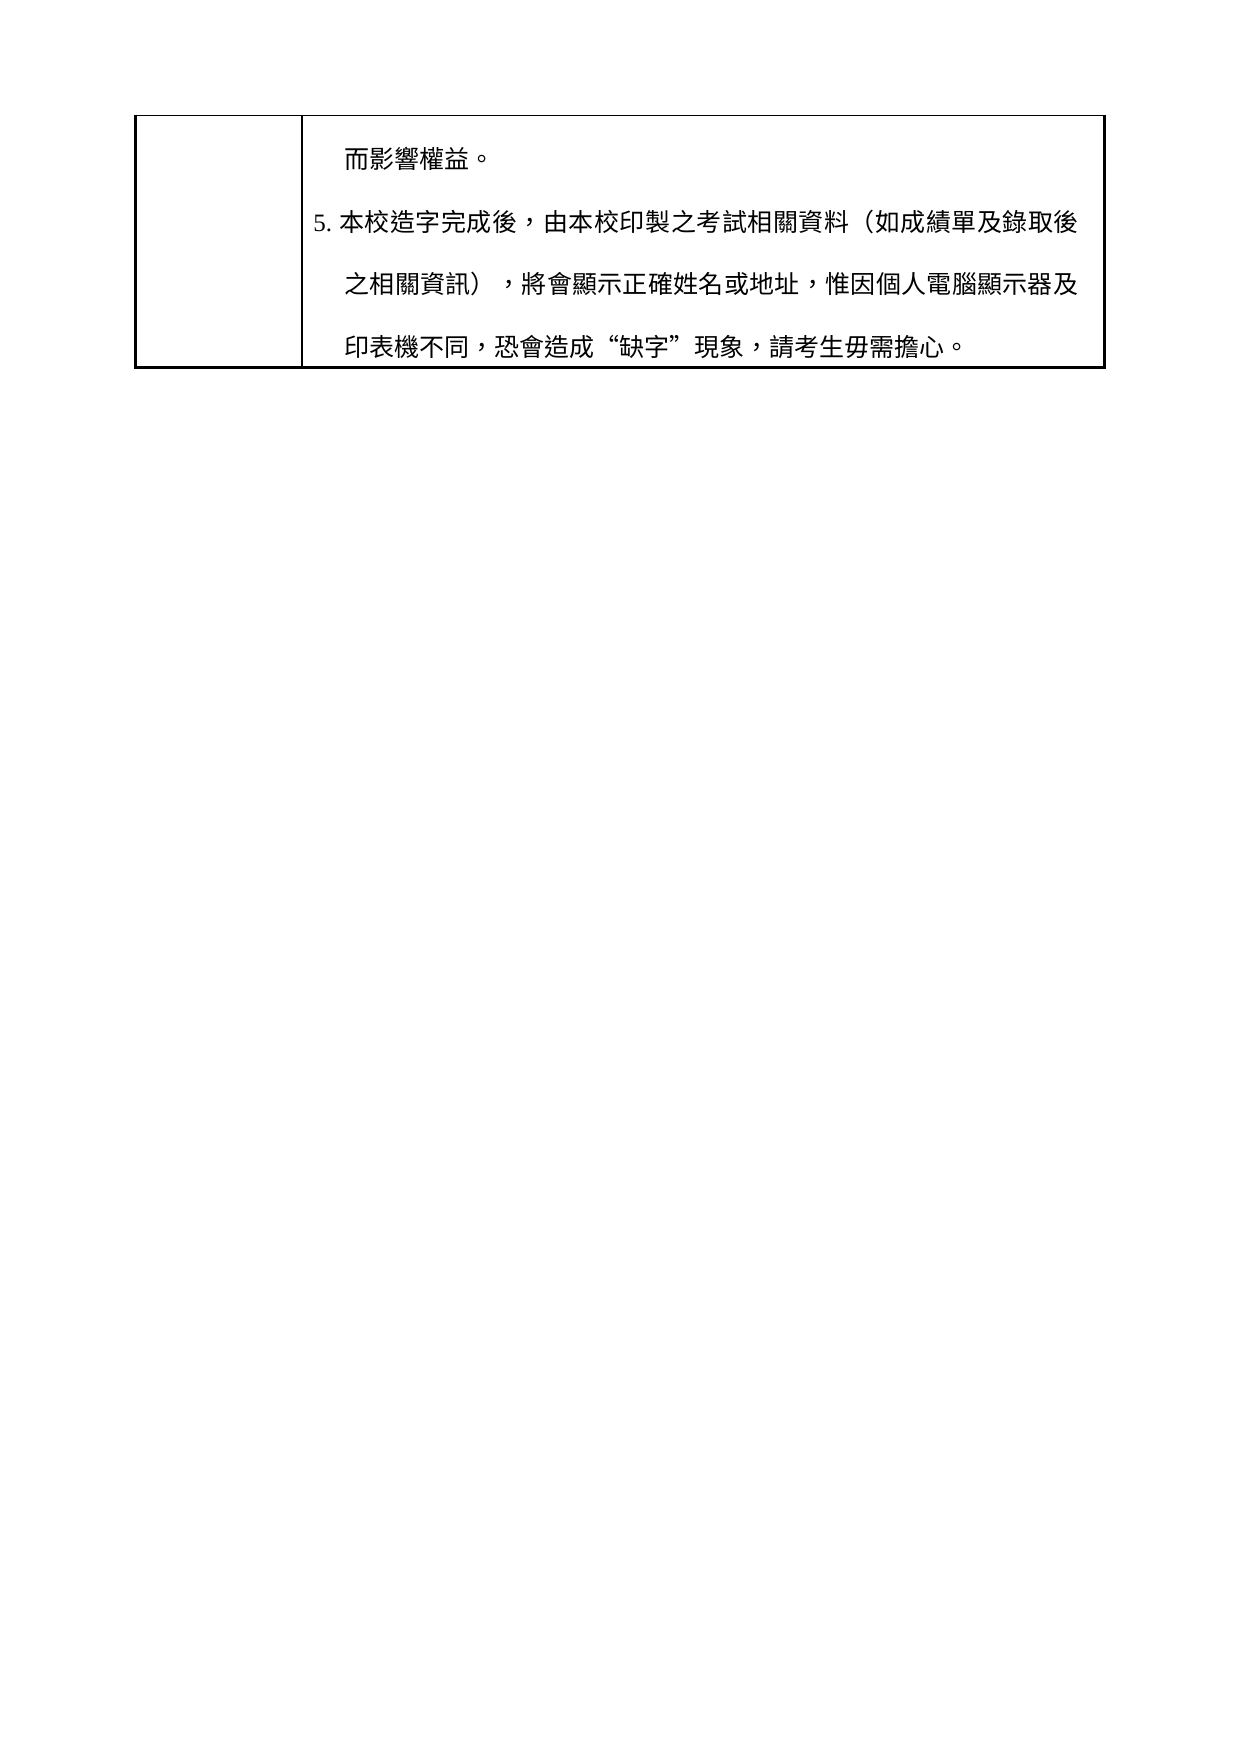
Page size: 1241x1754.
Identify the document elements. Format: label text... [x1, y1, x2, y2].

table_cell [137, 116, 301, 366]
table_cell 而影響權益。 5. 本校造字完成後，由本校印製之考試相關資料（如成績單及錄取後之相關資訊），將會顯示正確姓名或地址，惟因個人電腦顯示器及印表機不同，恐會造成“缺字”現象，請考生毋需擔心。 [303, 116, 1103, 366]
